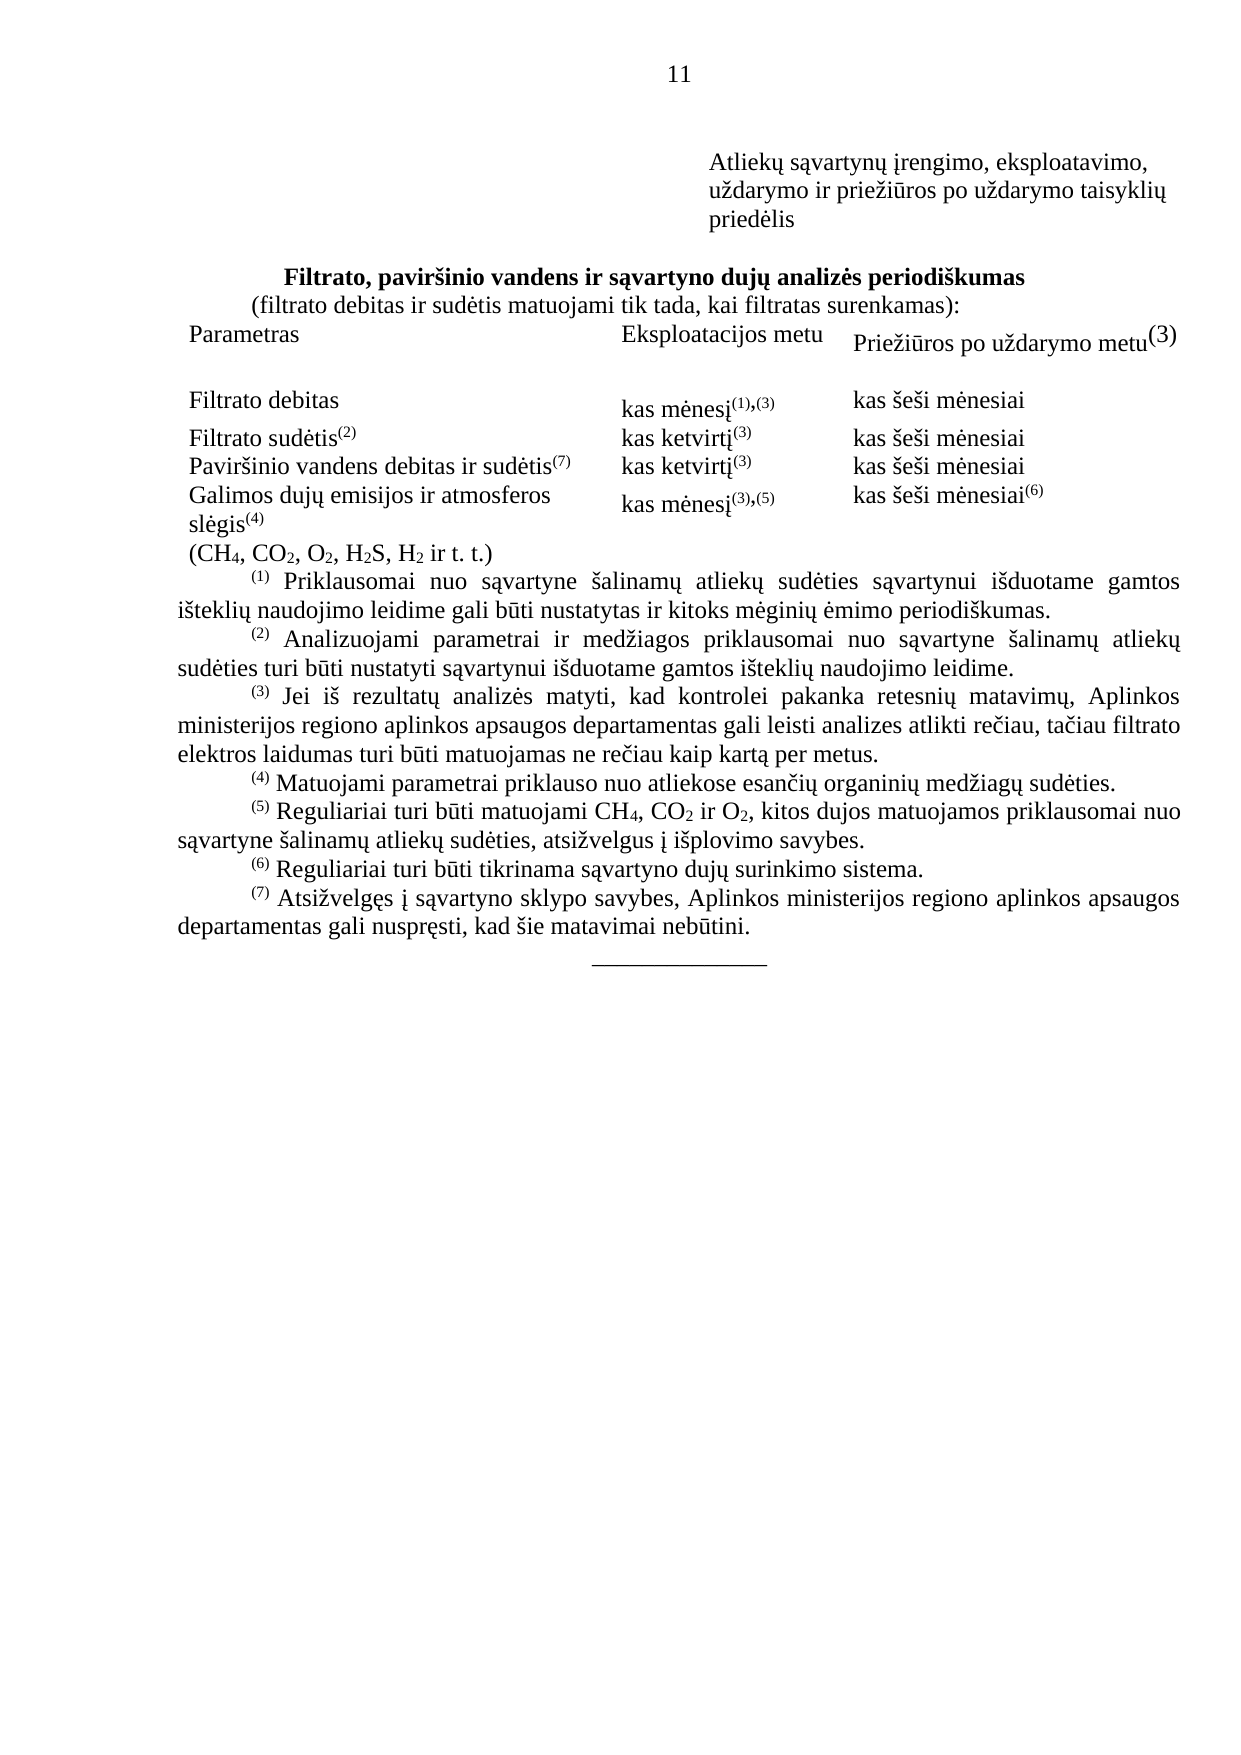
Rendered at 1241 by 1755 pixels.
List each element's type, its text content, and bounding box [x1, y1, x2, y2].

table_cell kas šeši mėnesiai [842, 423, 1204, 451]
table_cell [610, 538, 842, 566]
table_cell [610, 357, 842, 385]
text (1) Priklausomai nuo sąvartyne šalinamų atliekų sudėties sąvartynui išduotame gamtos išteklių naudojimo leidime gali būti nustatytas ir kitoks mėginių ėmimo periodiškumas. [177, 566, 1181, 624]
text (7) Atsižvelgęs į sąvartyno sklypo savybes, Aplinkos ministerijos regiono aplinkos apsaugos departamentas gali nuspręsti, kad šie matavimai nebūtini. [177, 883, 1181, 940]
table_cell kas ketvirtį(3) [610, 451, 842, 480]
text Atliekų sąvartynų įrengimo, eksploatavimo, [177, 147, 1181, 176]
text (5) Reguliariai turi būti matuojami CH4, CO2 ir O2, kitos dujos matuojamos priklausomai nuo sąvartyne šalinamų atliekų sudėties, atsižvelgus į išplovimo savybes. [177, 796, 1181, 854]
table_cell (CH4, CO2, O2, H2S, H2 ir t. t.) [177, 538, 610, 566]
table_cell Paviršinio vandens debitas ir sudėtis(7) [177, 451, 610, 480]
table_cell [842, 357, 1204, 385]
table_cell Filtrato debitas [177, 385, 610, 423]
text (2) Analizuojami parametrai ir medžiagos priklausomai nuo sąvartyne šalinamų atliekų sudėties turi būti nustatyti sąvartynui išduotame gamtos išteklių naudojimo leidime. [177, 624, 1181, 681]
table_header Eksploatacijos metu [610, 319, 842, 357]
table_cell kas šeši mėnesiai(6) [842, 480, 1204, 538]
table_header Parametras [177, 319, 610, 357]
text (3) Jei iš rezultatų analizės matyti, kad kontrolei pakanka retesnių matavimų, Aplinkos ministerijos regiono aplinkos apsaugos departamentas gali leisti analizes atlikti rečiau, tačiau filtrato elektros laidumas turi būti matuojamas ne rečiau kaip kartą per metus. [177, 681, 1181, 768]
text priedėlis [177, 204, 1181, 233]
table_cell kas šeši mėnesiai [842, 385, 1204, 423]
text (4) Matuojami parametrai priklauso nuo atliekose esančių organinių medžiagų sudėties. [177, 768, 1181, 796]
table_cell Filtrato sudėtis(2) [177, 423, 610, 451]
text (6) Reguliariai turi būti tikrinama sąvartyno dujų surinkimo sistema. [177, 854, 1181, 883]
text (filtrato debitas ir sudėtis matuojami tik tada, kai filtratas surenkamas): [177, 291, 1181, 319]
table_cell kas mėnesį(1),(3) [610, 385, 842, 423]
table_cell kas mėnesį(3),(5) [610, 480, 842, 538]
table_header Priežiūros po uždarymo metu(3) [842, 319, 1204, 357]
table_cell [842, 538, 1204, 566]
text ______________ [177, 940, 1181, 969]
table_cell kas šeši mėnesiai [842, 451, 1204, 480]
text uždarymo ir priežiūros po uždarymo taisyklių [177, 176, 1181, 204]
table_cell kas ketvirtį(3) [610, 423, 842, 451]
table_cell [177, 357, 610, 385]
text Filtrato, paviršinio vandens ir sąvartyno dujų analizės periodiškumas [210, 262, 1181, 291]
table_cell Galimos dujų emisijos ir atmosferos slėgis(4) [177, 480, 610, 538]
